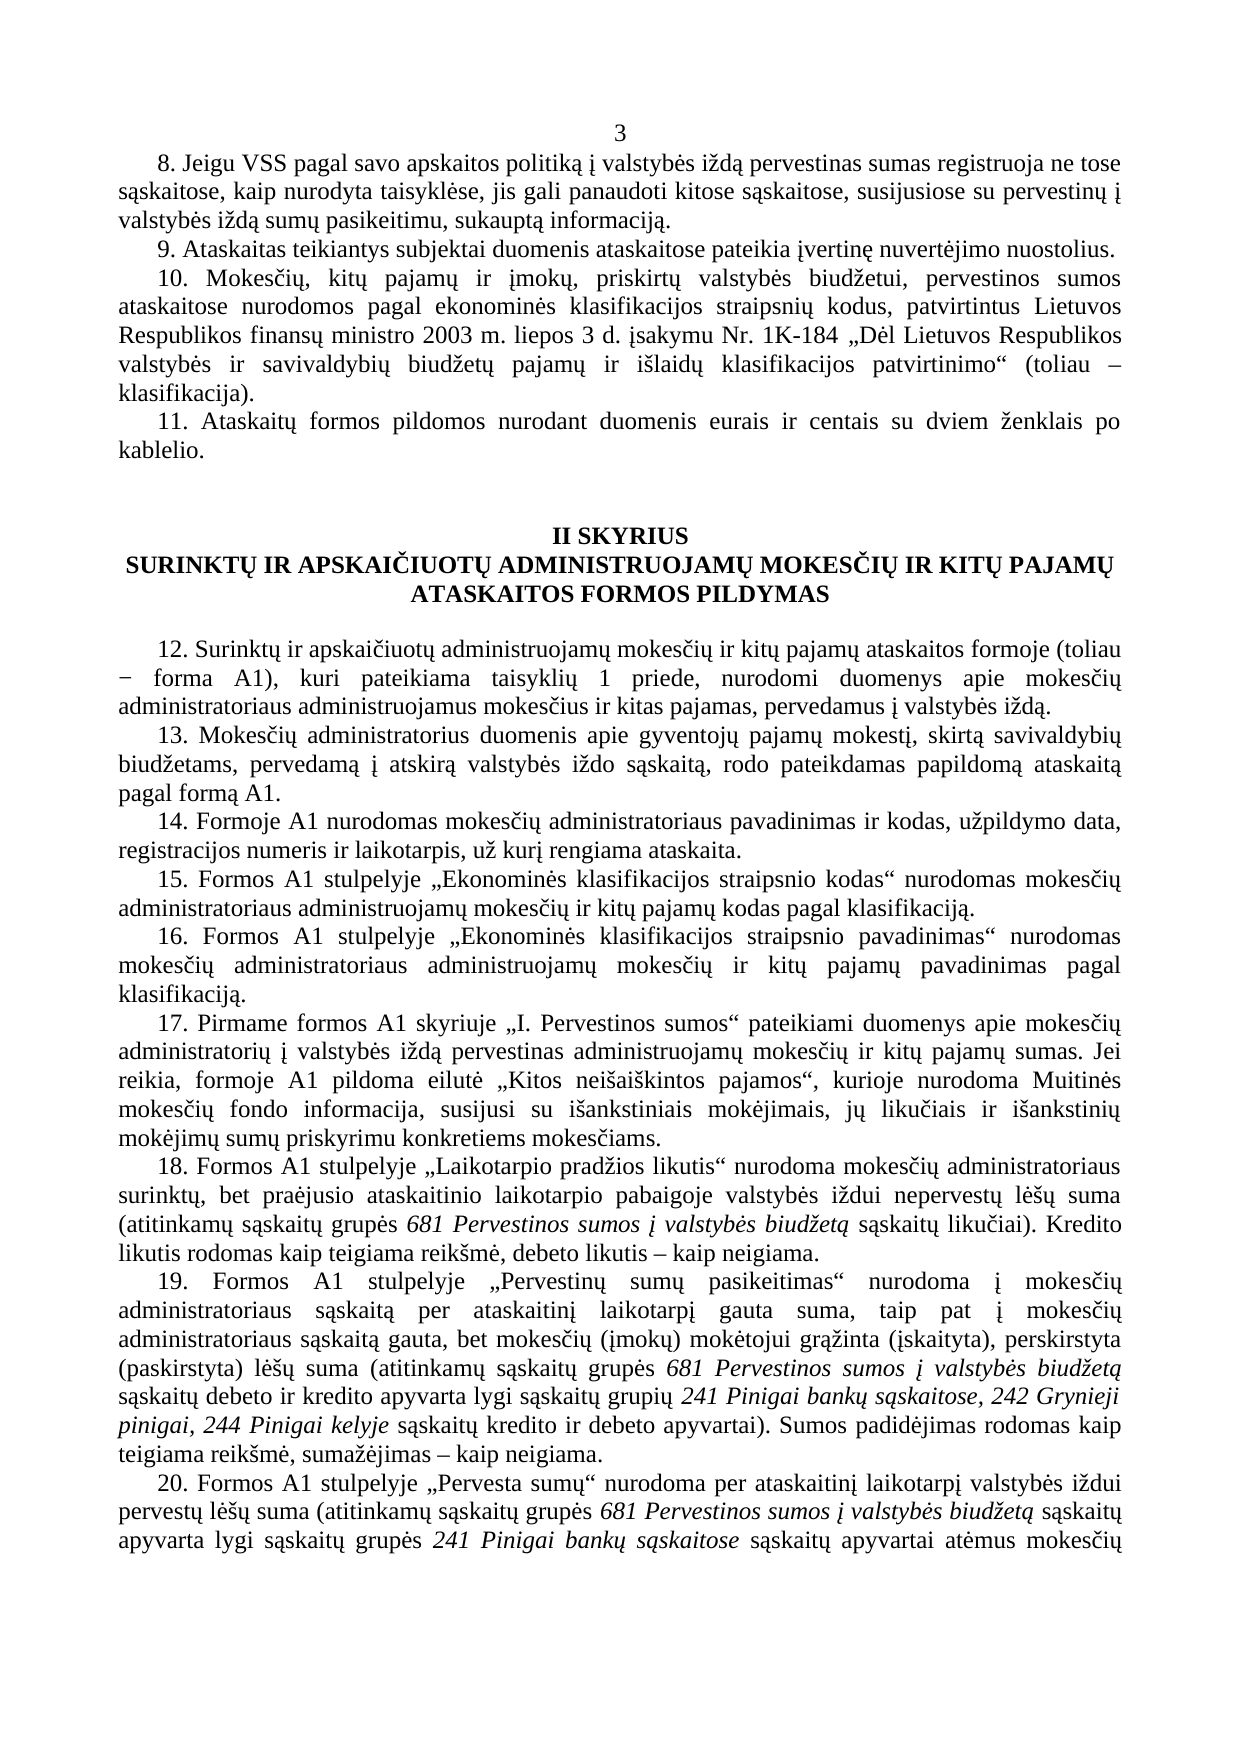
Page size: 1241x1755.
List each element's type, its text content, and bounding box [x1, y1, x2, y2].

text 8. Jeigu VSS pagal savo apskaitos politiką į valstybės iždą pervestinas sumas registruoja ne tose sąskaitose, kaip nurodyta taisyklėse, jis gali panaudoti kitose sąskaitose, susijusiose su pervestinų į valstybės iždą sumų pasikeitimu, sukauptą informaciją. [118, 148, 1122, 234]
text II skyrius [118, 521, 1122, 550]
text 18. Formos A1 stulpelyje „Laikotarpio pradžios likutis“ nurodoma mokesčių administratoriaus surinktų, bet praėjusio ataskaitinio laikotarpio pabaigoje valstybės iždui nepervestų lėšų suma (atitinkamų sąskaitų grupės 681 Pervestinos sumos į valstybės biudžetą sąskaitų likučiai). Kredito likutis rodomas kaip teigiama reikšmė, debeto likutis – kaip neigiama. [118, 1151, 1122, 1266]
text 12. Surinktų ir apskaičiuotų administruojamų mokesčių ir kitų pajamų ataskaitos formoje (toliau − forma A1), kuri pateikiama taisyklių 1 priede, nurodomi duomenys apie mokesčių administratoriaus administruojamus mokesčius ir kitas pajamas, pervedamus į valstybės iždą. [118, 634, 1122, 720]
text 20. Formos A1 stulpelyje „Pervesta sumų“ nurodoma per ataskaitinį laikotarpį valstybės iždui pervestų lėšų suma (atitinkamų sąskaitų grupės 681 Pervestinos sumos į valstybės biudžetą sąskaitų apyvarta lygi sąskaitų grupės 241 Pinigai bankų sąskaitose sąskaitų apyvartai atėmus mokesčių [118, 1468, 1122, 1554]
text 11. Ataskaitų formos pildomos nurodant duomenis eurais ir centais su dviem ženklais po kablelio. [118, 406, 1122, 464]
text 15. Formos A1 stulpelyje „Ekonominės klasifikacijos straipsnio kodas“ nurodomas mokesčių administratoriaus administruojamų mokesčių ir kitų pajamų kodas pagal klasifikaciją. [118, 864, 1122, 921]
text 16. Formos A1 stulpelyje „Ekonominės klasifikacijos straipsnio pavadinimas“ nurodomas mokesčių administratoriaus administruojamų mokesčių ir kitų pajamų pavadinimas pagal klasifikaciją. [118, 921, 1122, 1008]
text 13. Mokesčių administratorius duomenis apie gyventojų pajamų mokestį, skirtą savivaldybių biudžetams, pervedamą į atskirą valstybės iždo sąskaitą, rodo pateikdamas papildomą ataskaitą pagal formą A1. [118, 720, 1122, 806]
text 19. Formos A1 stulpelyje „Pervestinų sumų pasikeitimas“ nurodoma į mokesčių administratoriaus sąskaitą per ataskaitinį laikotarpį gauta suma, taip pat į mokesčių administratoriaus sąskaitą gauta, bet mokesčių (įmokų) mokėtojui grąžinta (įskaityta), perskirstyta (paskirstyta) lėšų suma (atitinkamų sąskaitų grupės 681 Pervestinos sumos į valstybės biudžetą sąskaitų debeto ir kredito apyvarta lygi sąskaitų grupių 241 Pinigai bankų sąskaitose, 242 Grynieji pinigai, 244 Pinigai kelyje sąskaitų kredito ir debeto apyvartai). Sumos padidėjimas rodomas kaip teigiama reikšmė, sumažėjimas – kaip neigiama. [118, 1266, 1122, 1468]
text 10. Mokesčių, kitų pajamų ir įmokų, priskirtų valstybės biudžetui, pervestinos sumos ataskaitose nurodomos pagal ekonominės klasifikacijos straipsnių kodus, patvirtintus Lietuvos Respublikos finansų ministro 2003 m. liepos 3 d. įsakymu Nr. 1K-184 „Dėl Lietuvos Respublikos valstybės ir savivaldybių biudžetų pajamų ir išlaidų klasifikacijos patvirtinimo“ (toliau – klasifikacija). [118, 263, 1122, 406]
text SURINKTŲ IR APSKAIČIUOTŲ ADMINISTRUOJAMŲ MOKESČIŲ IR KITŲ PAJAMŲ Ataskaitos formos pildymas [118, 550, 1122, 608]
text 9. Ataskaitas teikiantys subjektai duomenis ataskaitose pateikia įvertinę nuvertėjimo nuostolius. [118, 234, 1122, 263]
text 14. Formoje A1 nurodomas mokesčių administratoriaus pavadinimas ir kodas, užpildymo data, registracijos numeris ir laikotarpis, už kurį rengiama ataskaita. [118, 806, 1122, 864]
text 17. Pirmame formos A1 skyriuje „I. Pervestinos sumos“ pateikiami duomenys apie mokesčių administratorių į valstybės iždą pervestinas administruojamų mokesčių ir kitų pajamų sumas. Jei reikia, formoje A1 pildoma eilutė „Kitos neišaiškintos pajamos“, kurioje nurodoma Muitinės mokesčių fondo informacija, susijusi su išankstiniais mokėjimais, jų likučiais ir išankstinių mokėjimų sumų priskyrimu konkretiems mokesčiams. [118, 1008, 1122, 1151]
